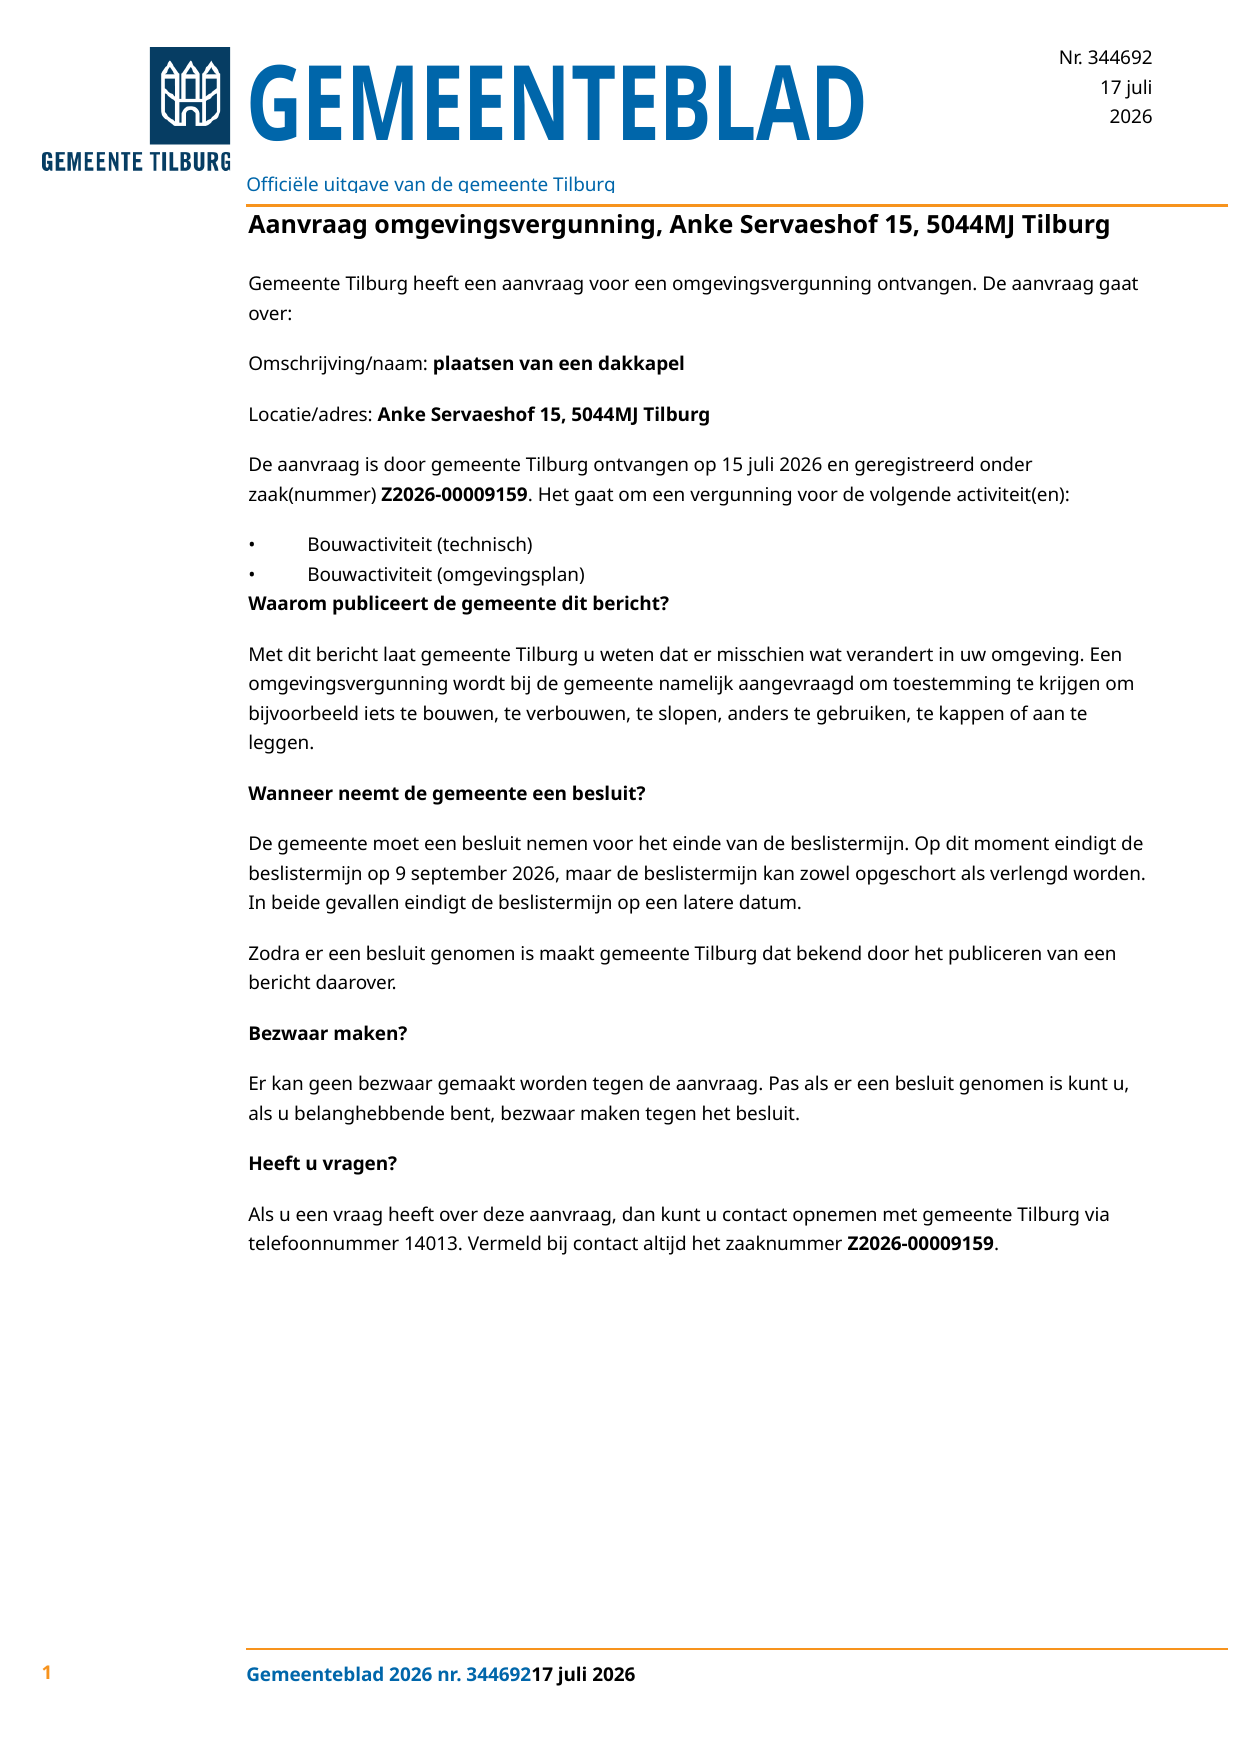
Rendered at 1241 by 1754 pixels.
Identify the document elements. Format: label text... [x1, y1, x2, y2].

text Er kan geen bezwaar gemaakt worden tegen de aanvraag. Pas als er een besluit genomen is kunt u, als u belanghebbende bent, bezwaar maken tegen het besluit. [248, 1070, 1152, 1126]
text Als u een vraag heeft over deze aanvraag, dan kunt u contact opnemen met gemeente Tilburg via telefoonnummer 14013. Vermeld bij contact altijd het zaaknummer Z2026-00009159. [248, 1201, 1152, 1256]
list Bouwactiviteit (omgevingsplan) [248, 561, 1152, 586]
text Bezwaar maken? [248, 1020, 1152, 1046]
text Aanvraag omgevingsvergunning, Anke Servaeshof 15, 5044MJ Tilburg [248, 207, 1152, 241]
text Heeft u vragen? [248, 1150, 1152, 1176]
text Omschrijving/naam: plaatsen van een dakkapel [248, 350, 1152, 376]
text Locatie/adres: Anke Servaeshof 15, 5044MJ Tilburg [248, 401, 1152, 426]
text Met dit bericht laat gemeente Tilburg u weten dat er misschien wat verandert in uw omgeving. Een omgevingsvergunning wordt bij de gemeente namelijk aangevraagd om toestemming te krijgen om bijvoorbeeld iets te bouwen, te verbouwen, te slopen, anders te gebruiken, te kappen of aan te leggen. [248, 641, 1152, 755]
picture [41, 47, 231, 172]
text Wanneer neemt de gemeente een besluit? [248, 780, 1152, 806]
text De gemeente moet een besluit nemen voor het einde van de beslistermijn. Op dit moment eindigt de beslistermijn op 9 september 2026, maar de beslistermijn kan zowel opgeschort als verlengd worden. In beide gevallen eindigt de beslistermijn op een latere datum. [248, 830, 1152, 915]
text Zodra er een besluit genomen is maakt gemeente Tilburg dat bekend door het publiceren van een bericht daarover. [248, 940, 1152, 995]
list Bouwactiviteit (technisch) [248, 531, 1152, 557]
text Gemeente Tilburg heeft een aanvraag voor een omgevingsvergunning ontvangen. De aanvraag gaat over: [248, 270, 1152, 326]
text De aanvraag is door gemeente Tilburg ontvangen op 15 juli 2026 en geregistreerd onder zaak(nummer) Z2026-00009159. Het gaat om een vergunning voor de volgende activiteit(en): [248, 451, 1152, 506]
text Waarom publiceert de gemeente dit bericht? [248, 590, 1152, 616]
